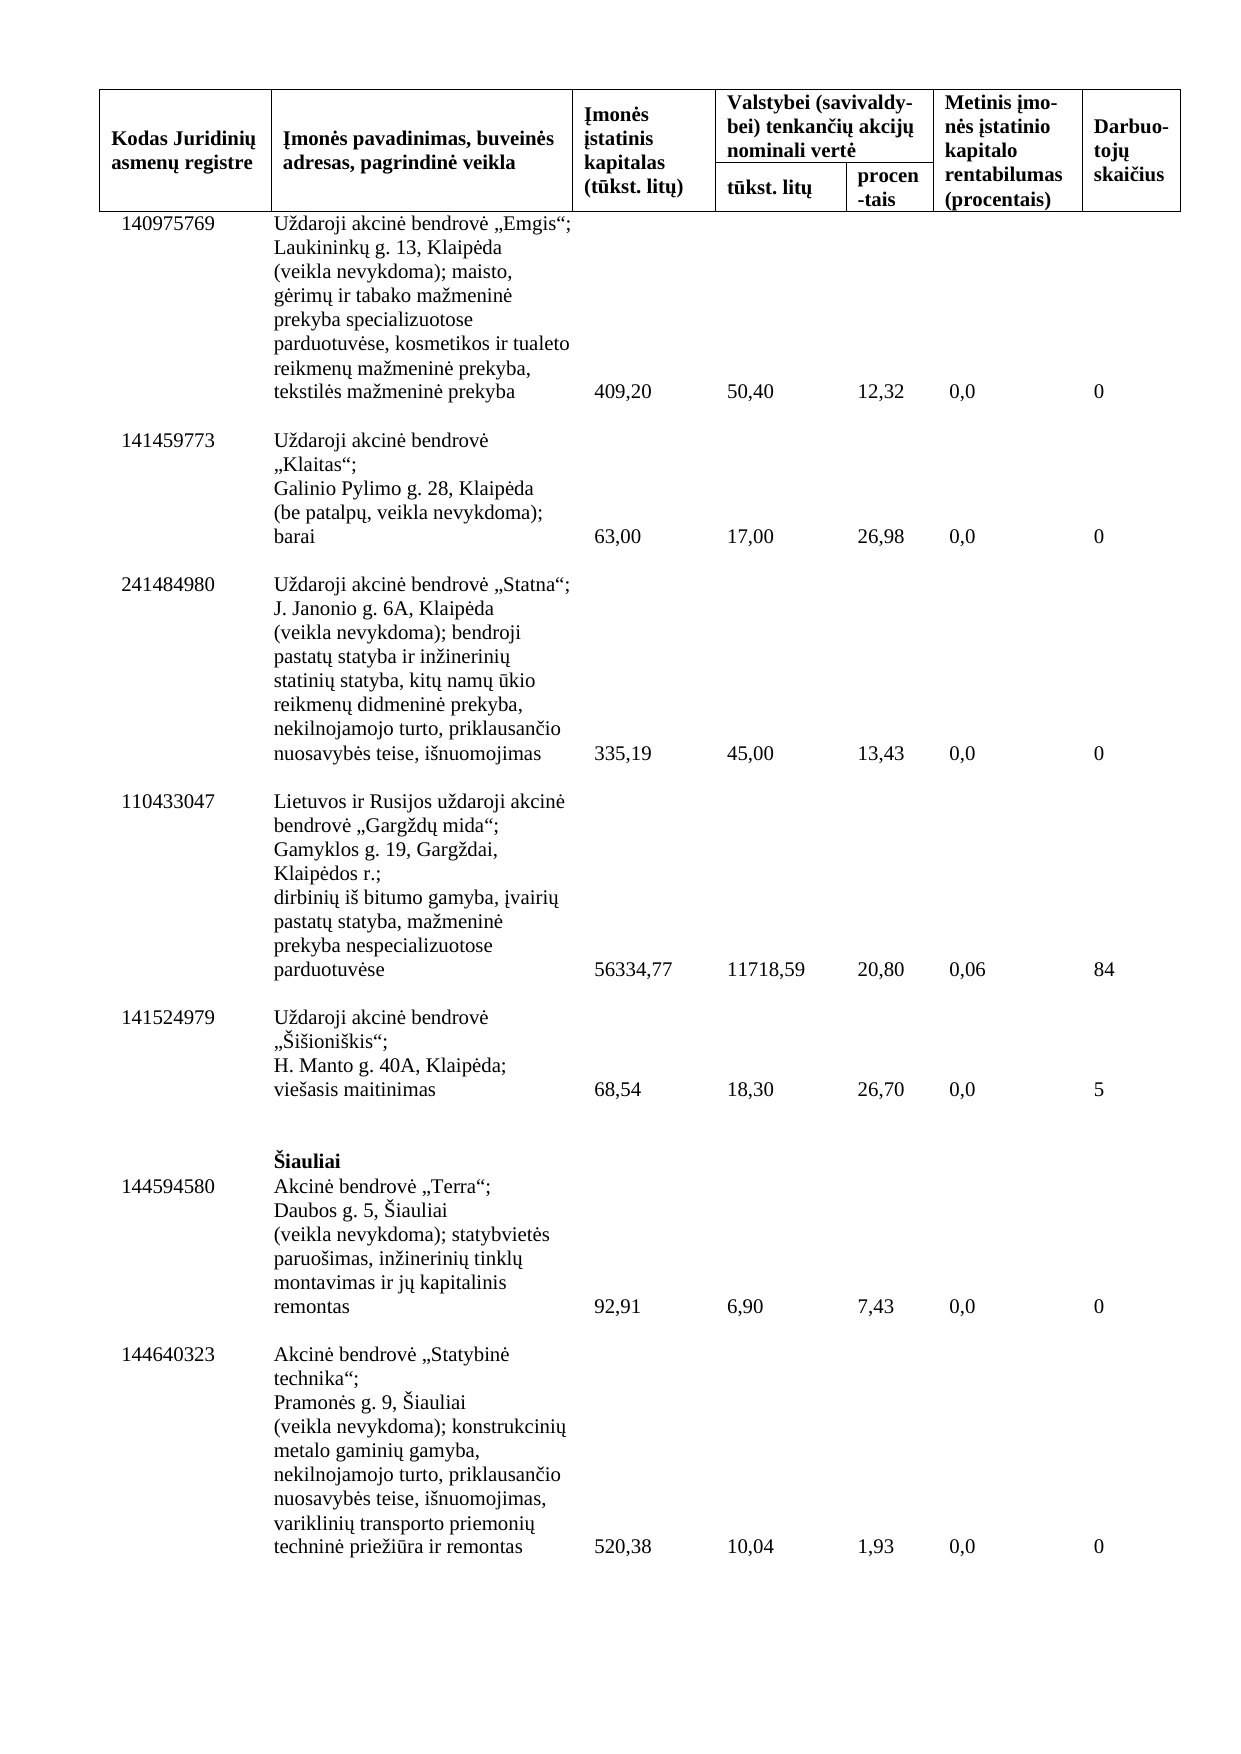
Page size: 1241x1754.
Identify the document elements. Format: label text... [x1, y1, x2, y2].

table_cell 409,20 [583, 212, 716, 403]
table_cell [100, 404, 104, 428]
table_cell 68,54 [583, 1005, 716, 1101]
table_cell 17,00 [716, 428, 846, 548]
table_cell [100, 572, 104, 764]
table_cell 7,43 [846, 1174, 938, 1318]
table_cell [100, 1342, 104, 1558]
table_cell 0,0 [938, 428, 1082, 548]
table_cell 63,00 [583, 428, 716, 548]
table_cell [100, 1318, 104, 1342]
table_cell [1181, 162, 1185, 211]
table_cell 140975769 [105, 212, 262, 403]
table_cell [100, 1174, 104, 1318]
table_cell 56334,77 [583, 789, 716, 981]
table_cell 26,98 [846, 428, 938, 548]
table_cell [105, 1318, 1185, 1342]
table_cell [105, 548, 1185, 572]
table_cell 241484980 [105, 572, 262, 764]
table_cell Uždaroji akcinė bendrovė „Šišioniškis“; H. Manto g. 40A, Klaipėda; viešasis maitinimas [262, 1005, 583, 1101]
table_cell [105, 404, 1185, 428]
table_cell 12,32 [846, 212, 938, 403]
table_cell [100, 1150, 104, 1173]
table_cell 0,06 [938, 789, 1082, 981]
table_cell [100, 428, 104, 548]
table_cell Uždaroji akcinė bendrovė „Emgis“; Laukininkų g. 13, Klaipėda (veikla nevykdoma); maisto, gėrimų ir tabako mažmeninė prekyba specializuotose parduotuvėse, kosmetikos ir tualeto reikmenų mažmeninė prekyba, tekstilės mažmeninė prekyba [262, 212, 583, 403]
table_cell [105, 1150, 262, 1173]
table_cell 84 [1083, 789, 1185, 981]
table_cell [100, 1125, 104, 1149]
table_cell 0 [1083, 1174, 1185, 1318]
table_cell 20,80 [846, 789, 938, 981]
table_cell Akcinė bendrovė „Statybinė technika“; Pramonės g. 9, Šiauliai (veikla nevykdoma); konstrukcinių metalo gaminių gamyba, nekilnojamojo turto, priklausančio nuosavybės teise, išnuomojimas, variklinių transporto priemonių techninė priežiūra ir remontas [262, 1342, 583, 1558]
table_cell 144640323 [105, 1342, 262, 1558]
table_cell 0,0 [938, 1342, 1082, 1558]
table_cell Uždaroji akcinė bendrovė „Klaitas“; Galinio Pylimo g. 28, Klaipėda (be patalpų, veikla nevykdoma); barai [262, 428, 583, 548]
table_header Kodas Juridinių asmenų registre [100, 90, 271, 211]
table_cell Akcinė bendrovė „Terra“; Daubos g. 5, Šiauliai (veikla nevykdoma); statybvietės paruošimas, inžinerinių tinklų montavimas ir jų kapitalinis remontas [262, 1174, 583, 1318]
table_cell 26,70 [846, 1005, 938, 1101]
table_header Metinis įmo­nės įstatinio kapitalo rentabilumas (procentais) [934, 90, 1082, 211]
table_cell Uždaroji akcinė bendrovė „Statna“; J. Janonio g. 6A, Klaipėda (veikla nevykdoma); bendroji pastatų statyba ir inžinerinių statinių statyba, kitų namų ūkio reikmenų didmeninė prekyba, nekilnojamojo turto, priklausančio nuosavybės teise, išnuomojimas [262, 572, 583, 764]
table_cell Šiauliai [262, 1150, 1185, 1173]
table_header Darbuo-tojų skaičius [1083, 90, 1180, 211]
table_cell [100, 1101, 104, 1125]
table_cell 144594580 [105, 1174, 262, 1318]
table_cell [105, 1559, 1185, 1583]
table_cell 5 [1083, 1005, 1185, 1101]
table_header Įmonės pavadinimas, buveinės adresas, pagrindinė veikla [272, 90, 572, 211]
table_cell [100, 1005, 104, 1101]
table_cell 13,43 [846, 572, 938, 764]
table_cell 11718,59 [716, 789, 846, 981]
table_cell 18,30 [716, 1005, 846, 1101]
table_cell [105, 1101, 1185, 1125]
table_cell 50,40 [716, 212, 846, 403]
table_cell [105, 981, 1185, 1005]
table_cell 92,91 [583, 1174, 716, 1318]
table_cell 520,38 [583, 1342, 716, 1558]
table_header Valstybei (savivaldy­bei) tenkančių akcijų nominali vertė [716, 90, 933, 162]
table_cell 110433047 [105, 789, 262, 981]
table_cell 0,0 [938, 1174, 1082, 1318]
table_cell 45,00 [716, 572, 846, 764]
table_cell 141524979 [105, 1005, 262, 1101]
table_cell 0,0 [938, 572, 1082, 764]
table_cell 1,93 [846, 1342, 938, 1558]
table_cell 0 [1083, 1342, 1185, 1558]
table_cell 141459773 [105, 428, 262, 548]
table_cell 335,19 [583, 572, 716, 764]
table_cell [100, 212, 104, 403]
table_cell 0,0 [938, 1005, 1082, 1101]
table_cell [105, 1125, 1185, 1149]
table_cell 10,04 [716, 1342, 846, 1558]
table_cell [100, 1559, 104, 1583]
table_cell [100, 765, 104, 788]
table_cell 0,0 [938, 212, 1082, 403]
table_cell Lietuvos ir Rusijos uždaroji akcinė bendrovė „Gargždų mida“; Gamyklos g. 19, Gargždai, Klaipėdos r.; dirbinių iš bitumo gamyba, įvairių pastatų statyba, mažmeninė prekyba nespecializuotose parduotuvėse [262, 789, 583, 981]
table_cell 0 [1083, 211, 1185, 403]
table_cell 0 [1083, 428, 1185, 548]
table_cell [105, 765, 1185, 788]
table_cell 0 [1083, 572, 1185, 764]
table_cell [100, 548, 104, 572]
table_cell [100, 981, 104, 1005]
table_cell tūkst. litų [716, 163, 846, 211]
table_header [1181, 89, 1185, 162]
table_cell 6,90 [716, 1174, 846, 1318]
table_header Įmonės įstatinis kapitalas (tūkst. litų) [573, 90, 715, 211]
table_cell procen-tais [847, 163, 933, 211]
table_cell [100, 789, 104, 981]
